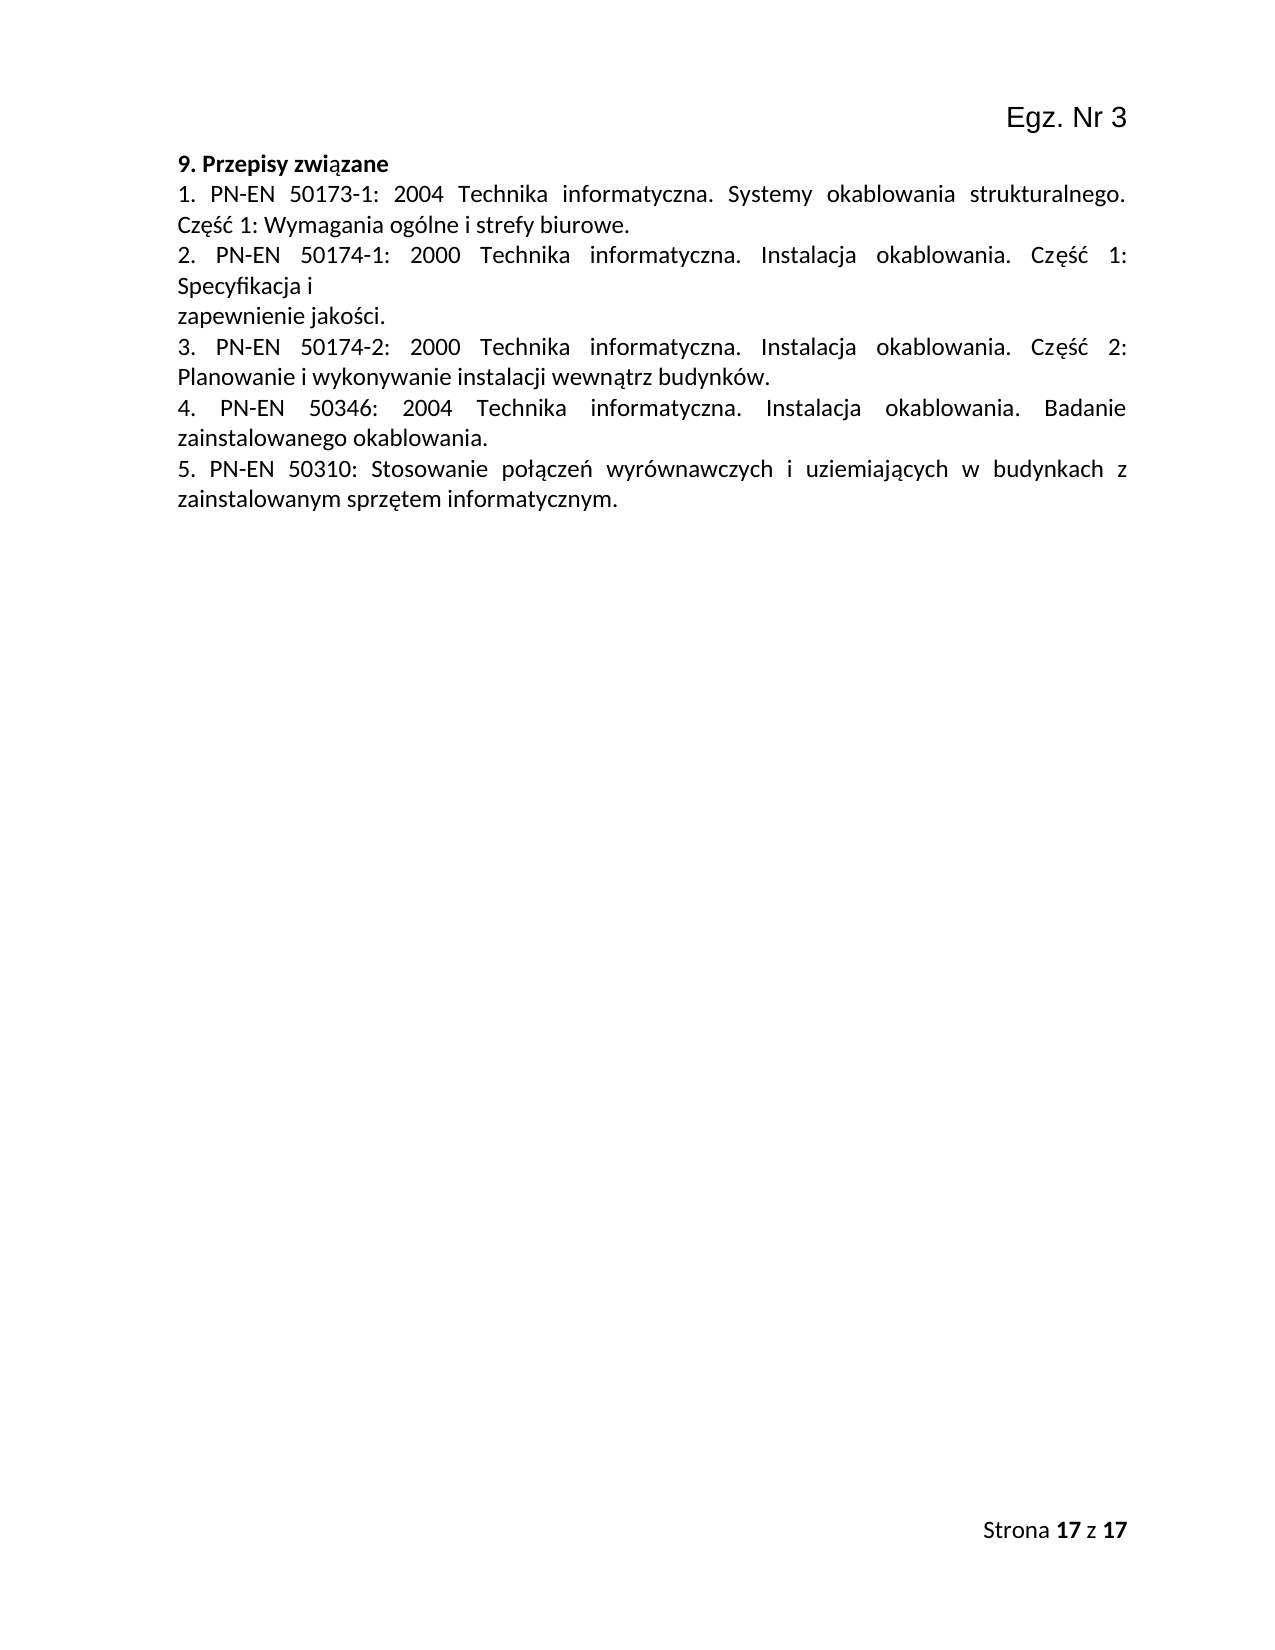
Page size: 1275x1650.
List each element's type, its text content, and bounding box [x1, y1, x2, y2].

text 5. PN-EN 50310: Stosowanie połączeń wyrównawczych i uziemiających w budynkach z zainstalowanym sprzętem informatycznym. [177, 453, 1127, 514]
text 9. Przepisy związane [177, 148, 1127, 178]
text 4. PN-EN 50346: 2004 Technika informatyczna. Instalacja okablowania. Badanie zainstalowanego okablowania. [177, 392, 1127, 453]
text 1. PN-EN 50173-1: 2004 Technika informatyczna. Systemy okablowania strukturalnego. Część 1: Wymagania ogólne i strefy biurowe. [177, 178, 1127, 239]
text zapewnienie jakości. [177, 300, 1127, 331]
text 3. PN-EN 50174-2: 2000 Technika informatyczna. Instalacja okablowania. Część 2: Planowanie i wykonywanie instalacji wewnątrz budynków. [177, 331, 1127, 392]
text 2. PN-EN 50174-1: 2000 Technika informatyczna. Instalacja okablowania. Część 1: Specyfikacja i [177, 239, 1127, 300]
